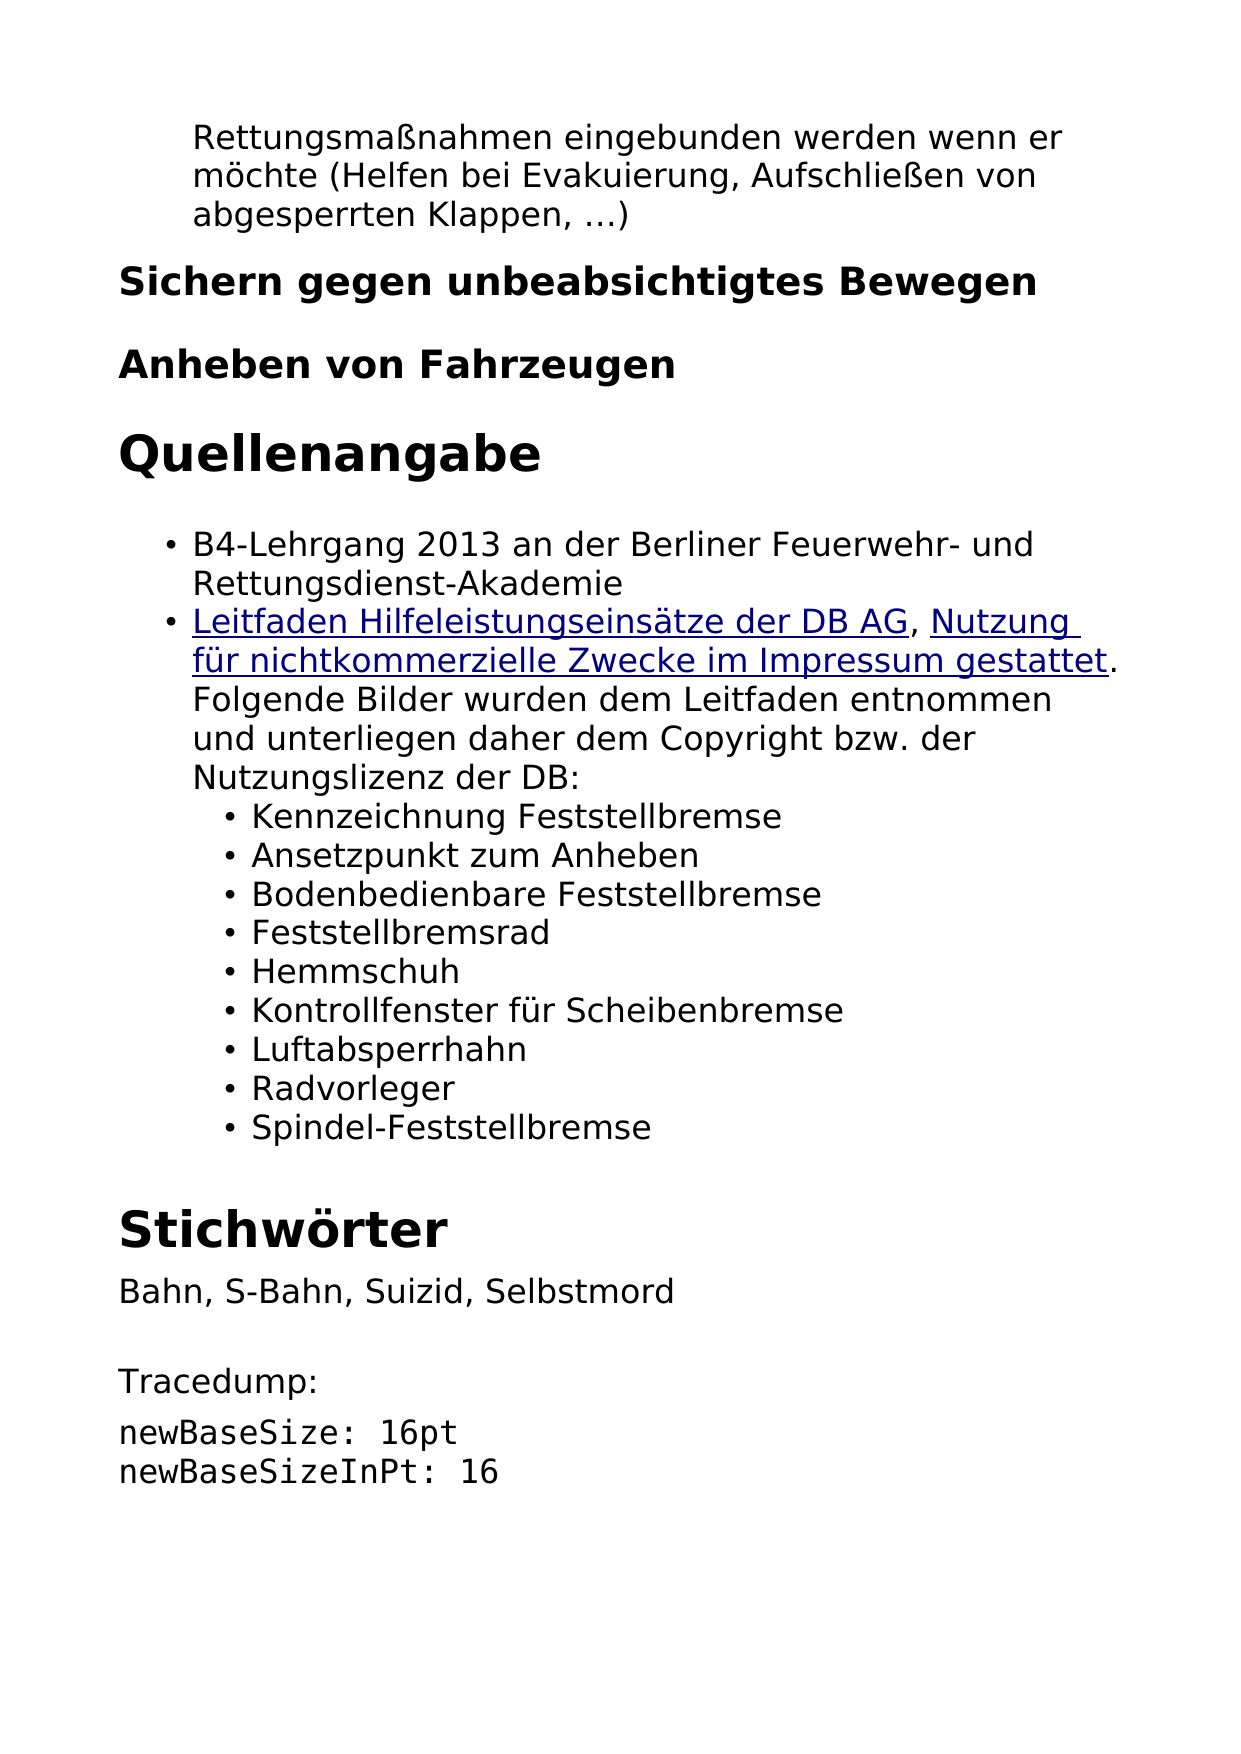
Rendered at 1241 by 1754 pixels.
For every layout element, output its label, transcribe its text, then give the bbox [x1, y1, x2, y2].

list Leitfaden Hilfeleistungseinsätze der DB AG, Nutzung für nichtkommerzielle Zwecke im Impressum gestattet. Folgende Bilder wurden dem Leitfaden entnommen und unterliegen daher dem Copyright bzw. der Nutzungslizenz der DB: [177, 603, 1122, 797]
list Rettungsmaßnahmen eingebunden werden wenn er möchte (Helfen bei Evakuierung, Aufschließen von abgesperrten Klappen, …) [177, 118, 1122, 235]
list Kennzeichnung Feststellbremse [236, 797, 1122, 836]
subtitle Anheben von Fahrzeugen [118, 342, 1122, 388]
list B4-Lehrgang 2013 an der Berliner Feuerwehr- und Rettungsdienst-Akademie [177, 525, 1122, 603]
text Bahn, S-Bahn, Suizid, Selbstmord [118, 1272, 1122, 1311]
list Spindel-Feststellbremse [236, 1108, 1122, 1147]
list Ansetzpunkt zum Anheben [236, 836, 1122, 875]
list Radvorleger [236, 1069, 1122, 1108]
subtitle Sichern gegen unbeabsichtigtes Bewegen [118, 260, 1122, 305]
subtitle Stichwörter [118, 1201, 1122, 1260]
text Tracedump: [118, 1323, 1122, 1401]
list Feststellbremsrad [236, 914, 1122, 953]
list Bodenbedienbare Feststellbremse [236, 875, 1122, 914]
text newBaseSize: 16pt newBaseSizeInPt: 16 [118, 1414, 1122, 1491]
subtitle Quellenangabe [118, 425, 1122, 483]
list Hemmschuh [236, 953, 1122, 992]
list Luftabsperrhahn [236, 1030, 1122, 1069]
list Kontrollfenster für Scheibenbremse [236, 992, 1122, 1030]
